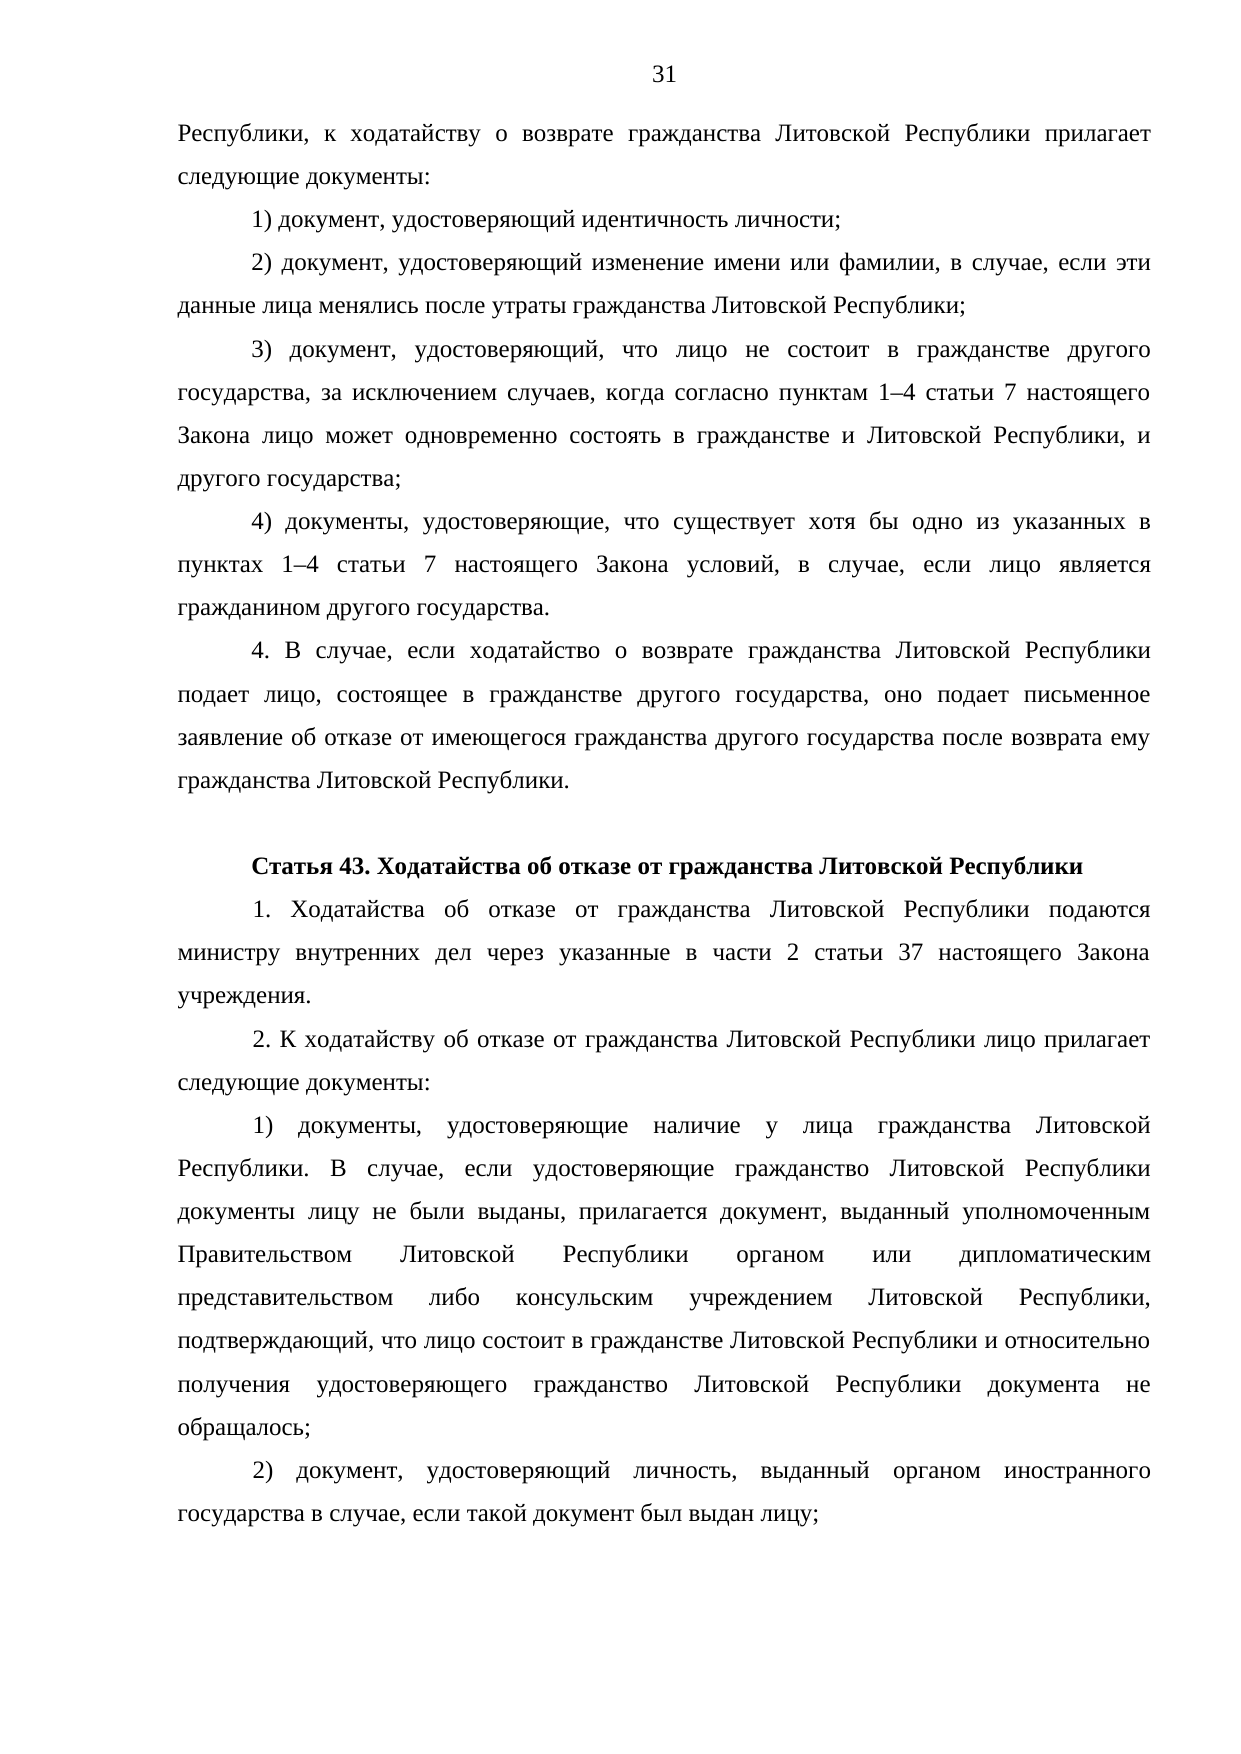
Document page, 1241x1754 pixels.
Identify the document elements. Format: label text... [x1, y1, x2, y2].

text 4. В случае, если ходатайство о возврате гражданства Литовской Республики подает лицо, состоящее в гражданстве другого государства, оно подает письменное заявление об отказе от имеющегося гражданства другого государства после возврата ему гражданства Литовской Республики. [177, 636, 1152, 794]
text 4) документы, удостоверяющие, что существует хотя бы одно из указанных в пунктах 1–4 статьи 7 настоящего Закона условий, в случае, если лицо является гражданином другого государства. [177, 506, 1152, 621]
text 2. К ходатайству об отказе от гражданства Литовской Республики лицо прилагает следующие документы: [177, 1024, 1152, 1096]
text 1) документы, удостоверяющие наличие у лица гражданства Литовской Республики. В случае, если удостоверяющие гражданство Литовской Республики документы лицу не были выданы, прилагается документ, выданный уполномоченным Правительством Литовской Республики органом или дипломатическим представительством либо консульским учреждением Литовской Республики, подтверждающий, что лицо состоит в гражданстве Литовской Республики и относительно получения удостоверяющего гражданство Литовской Республики документа не обращалось; [177, 1110, 1152, 1441]
text 3) документ, удостоверяющий, что лицо не состоит в гражданстве другого государства, за исключением случаев, когда согласно пунктам 1–4 статьи 7 настоящего Закона лицо может одновременно состоять в гражданстве и Литовской Республики, и другого государства; [177, 334, 1152, 492]
text Статья 43. Ходатайства об отказе от гражданства Литовской Республики [177, 851, 1152, 880]
text 2) документ, удостоверяющий личность, выданный органом иностранного государства в случае, если такой документ был выдан лицу; [177, 1455, 1152, 1527]
text 1. Ходатайства об отказе от гражданства Литовской Республики подаются министру внутренних дел через указанные в части 2 статьи 37 настоящего Закона учреждения. [177, 894, 1152, 1009]
text 1) документ, удостоверяющий идентичность личности; [177, 204, 1152, 233]
text 2) документ, удостоверяющий изменение имени или фамилии, в случае, если эти данные лица менялись после утраты гражданства Литовской Республики; [177, 247, 1152, 319]
text Республики, к ходатайству о возврате гражданства Литовской Республики прилагает следующие документы: [177, 118, 1152, 190]
